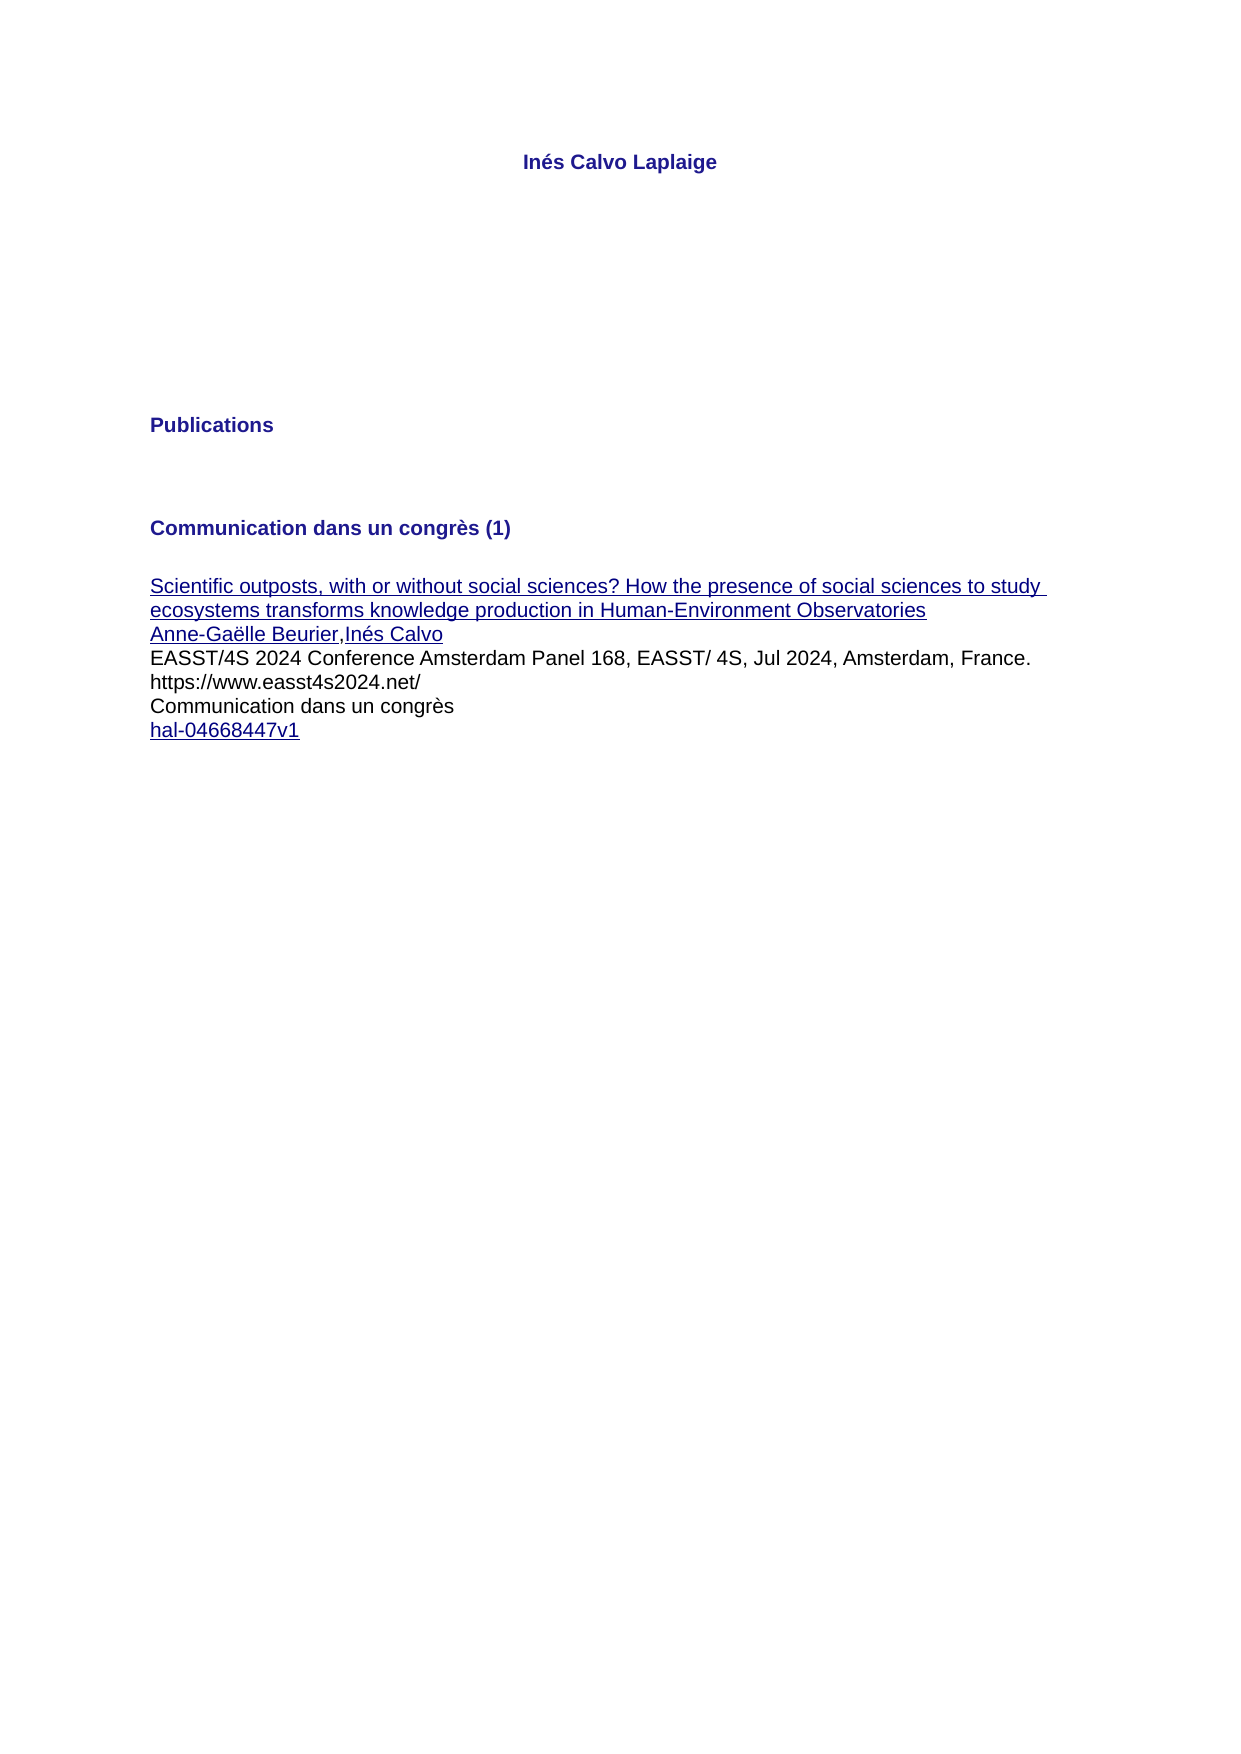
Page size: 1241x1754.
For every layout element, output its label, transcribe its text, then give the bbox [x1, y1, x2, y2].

subtitle Inés Calvo Laplaige [150, 150, 1090, 174]
subtitle Communication dans un congrès (1) [150, 516, 1090, 539]
table_header Scientific outposts, with or without social sciences? How the presence of social sciences to study ecosystems transforms knowledge production in Human-Environment Observatories Anne-Gaëlle Beurier,Inés Calvo EASST/4S 2024 Conference Amsterdam Panel 168, EASST/ 4S, Jul 2024, Amsterdam, France. https://www.easst4s2024.net/ Communication dans un congrès hal-04668447v1 [150, 574, 1090, 742]
subtitle Publications [150, 412, 1090, 436]
